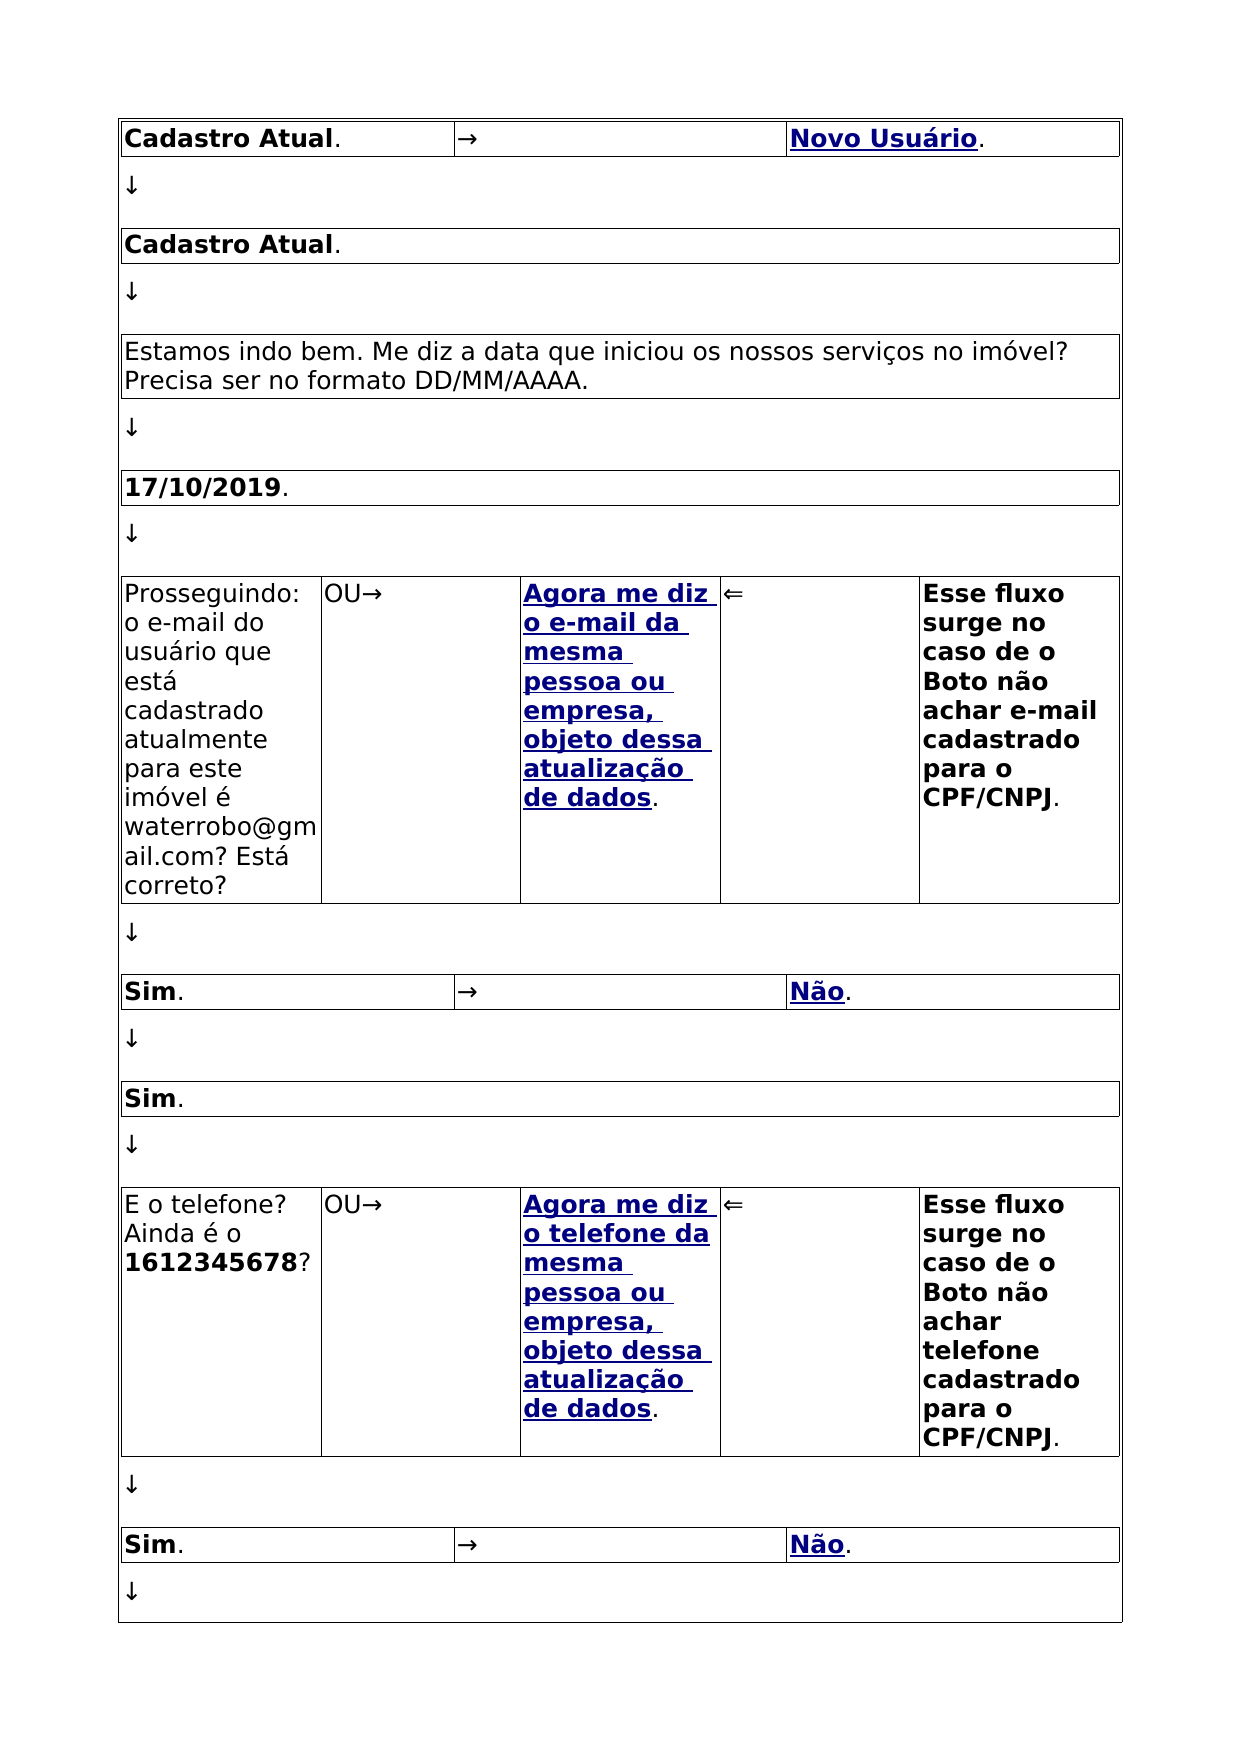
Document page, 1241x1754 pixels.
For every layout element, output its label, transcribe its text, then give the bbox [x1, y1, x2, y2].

table_header OU→ [322, 577, 520, 903]
table_header OU→ [322, 1188, 520, 1456]
table_header ↓ ↓ ↓ ↓ ↓ ↓ ↓ ↓ ↓ [119, 119, 1122, 1622]
table_header Sim. [122, 1082, 1119, 1116]
table_header Sim. [122, 1528, 454, 1562]
table_header Cadastro Atual. [122, 122, 454, 156]
table_header Agora me diz o telefone da mesma pessoa ou empresa, objeto dessa atualização de dados. [521, 1188, 720, 1456]
table_header Sim. [122, 975, 454, 1009]
table_header Esse fluxo surge no caso de o Boto não achar e-mail cadastrado para o CPF/CNPJ. [920, 577, 1119, 903]
table_header ⇐ [721, 577, 919, 903]
table_header Estamos indo bem. Me diz a data que iniciou os nossos serviços no imóvel? Precisa ser no formato DD/MM/AAAA. [122, 335, 1119, 398]
table_header 17/10/2019. [122, 471, 1119, 505]
table_header Cadastro Atual. [122, 229, 1119, 263]
table_header → [455, 122, 786, 156]
table_header Agora me diz o e-mail da mesma pessoa ou empresa, objeto dessa atualização de dados. [521, 577, 720, 903]
table_header Esse fluxo surge no caso de o Boto não achar telefone cadastrado para o CPF/CNPJ. [920, 1188, 1119, 1456]
table_header → [455, 975, 786, 1009]
table_header Não. [787, 1528, 1119, 1562]
table_header Não. [787, 975, 1119, 1009]
table_header ⇐ [721, 1188, 919, 1456]
table_header → [455, 1528, 786, 1562]
table_header E o telefone? Ainda é o 1612345678? [122, 1188, 321, 1456]
table_header Novo Usuário. [787, 122, 1119, 156]
table_header Prosseguindo: o e-mail do usuário que está cadastrado atualmente para este imóvel é waterrobo@gmail.com? Está correto? [122, 577, 321, 903]
